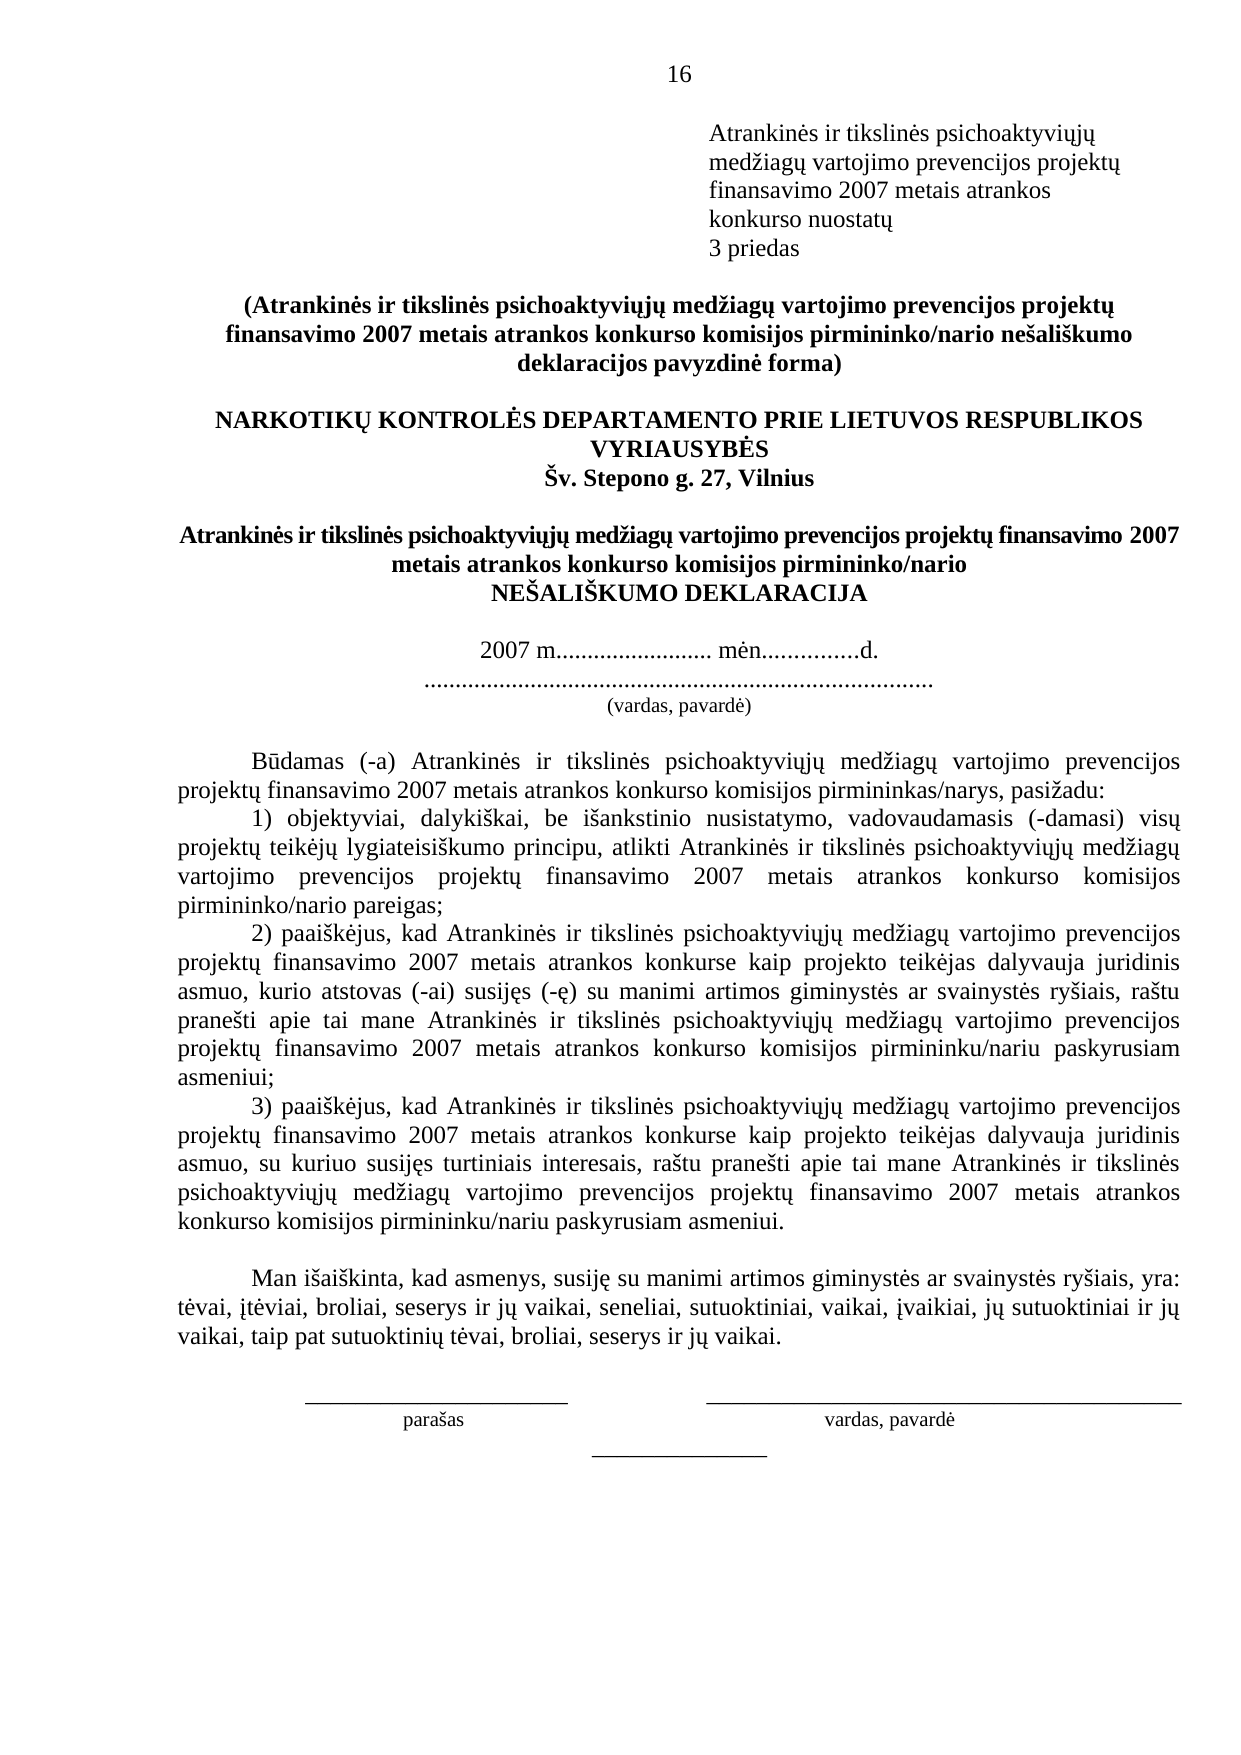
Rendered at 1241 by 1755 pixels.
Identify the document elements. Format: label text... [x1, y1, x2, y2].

text NEŠALIŠKUMO DEKLARACIJA [177, 578, 1181, 607]
text finansavimo 2007 metais atrankos [177, 176, 1181, 204]
text NARKOTIKŲ KONTROLĖS DEPARTAMENTO PRIE LIETUVOS RESPUBLIKOS VYRIAUSYBĖS [177, 406, 1181, 463]
text medžiagų vartojimo prevencijos projektų [177, 147, 1181, 176]
text 2) paaiškėjus, kad Atrankinės ir tikslinės psichoaktyviųjų medžiagų vartojimo prevencijos projektų finansavimo 2007 metais atrankos konkurse kaip projekto teikėjas dalyvauja juridinis asmuo, kurio atstovas (-ai) susijęs (-ę) su manimi artimos giminystės ar svainystės ryšiais, raštu pranešti apie tai mane Atrankinės ir tikslinės psichoaktyviųjų medžiagų vartojimo prevencijos projektų finansavimo 2007 metais atrankos konkurso komisijos pirmininku/nariu paskyrusiam asmeniui; [177, 918, 1181, 1091]
text 3) paaiškėjus, kad Atrankinės ir tikslinės psichoaktyviųjų medžiagų vartojimo prevencijos projektų finansavimo 2007 metais atrankos konkurse kaip projekto teikėjas dalyvauja juridinis asmuo, su kuriuo susijęs turtiniais interesais, raštu pranešti apie tai mane Atrankinės ir tikslinės psichoaktyviųjų medžiagų vartojimo prevencijos projektų finansavimo 2007 metais atrankos konkurso komisijos pirmininku/nariu paskyrusiam asmeniui. [177, 1091, 1181, 1235]
text ______________ [177, 1431, 1181, 1460]
text (vardas, pavardė) [177, 693, 1181, 717]
text 3 priedas [177, 233, 1181, 262]
text Man išaiškinta, kad asmenys, susiję su manimi artimos giminystės ar svainystės ryšiais, yra: tėvai, įtėviai, broliai, seserys ir jų vaikai, seneliai, sutuoktiniai, vaikai, įvaikiai, jų sutuoktiniai ir jų vaikai, taip pat sutuoktinių tėvai, broliai, seserys ir jų vaikai. [177, 1263, 1181, 1350]
text 2007 m......................... mėn. d. [177, 636, 1181, 664]
text Šv. Stepono g. 27, Vilnius [177, 463, 1181, 492]
text _____________________ ______________________________________ [177, 1378, 1181, 1407]
text 1) objektyviai, dalykiškai, be išankstinio nusistatymo, vadovaudamasis (-damasi) visų projektų teikėjų lygiateisiškumo principu, atlikti Atrankinės ir tikslinės psichoaktyviųjų medžiagų vartojimo prevencijos projektų finansavimo 2007 metais atrankos konkurso komisijos pirmininko/nario pareigas; [177, 803, 1181, 918]
text konkurso nuostatų [177, 204, 1181, 233]
text Atrankinės ir tikslinės psichoaktyviųjų medžiagų vartojimo prevencijos projektų finansavimo 2007 metais atrankos konkurso komisijos pirmininko/nario [177, 521, 1181, 578]
text parašas vardas, pavardė [390, 1407, 1181, 1431]
text (Atrankinės ir tikslinės psichoaktyviųjų medžiagų vartojimo prevencijos projektų finansavimo 2007 metais atrankos konkurso komisijos pirmininko/nario nešališkumo deklaracijos pavyzdinė forma) [177, 291, 1181, 377]
text Atrankinės ir tikslinės psichoaktyviųjų [177, 118, 1181, 147]
text Būdamas (-a) Atrankinės ir tikslinės psichoaktyviųjų medžiagų vartojimo prevencijos projektų finansavimo 2007 metais atrankos konkurso komisijos pirmininkas/narys, pasižadu: [177, 746, 1181, 803]
